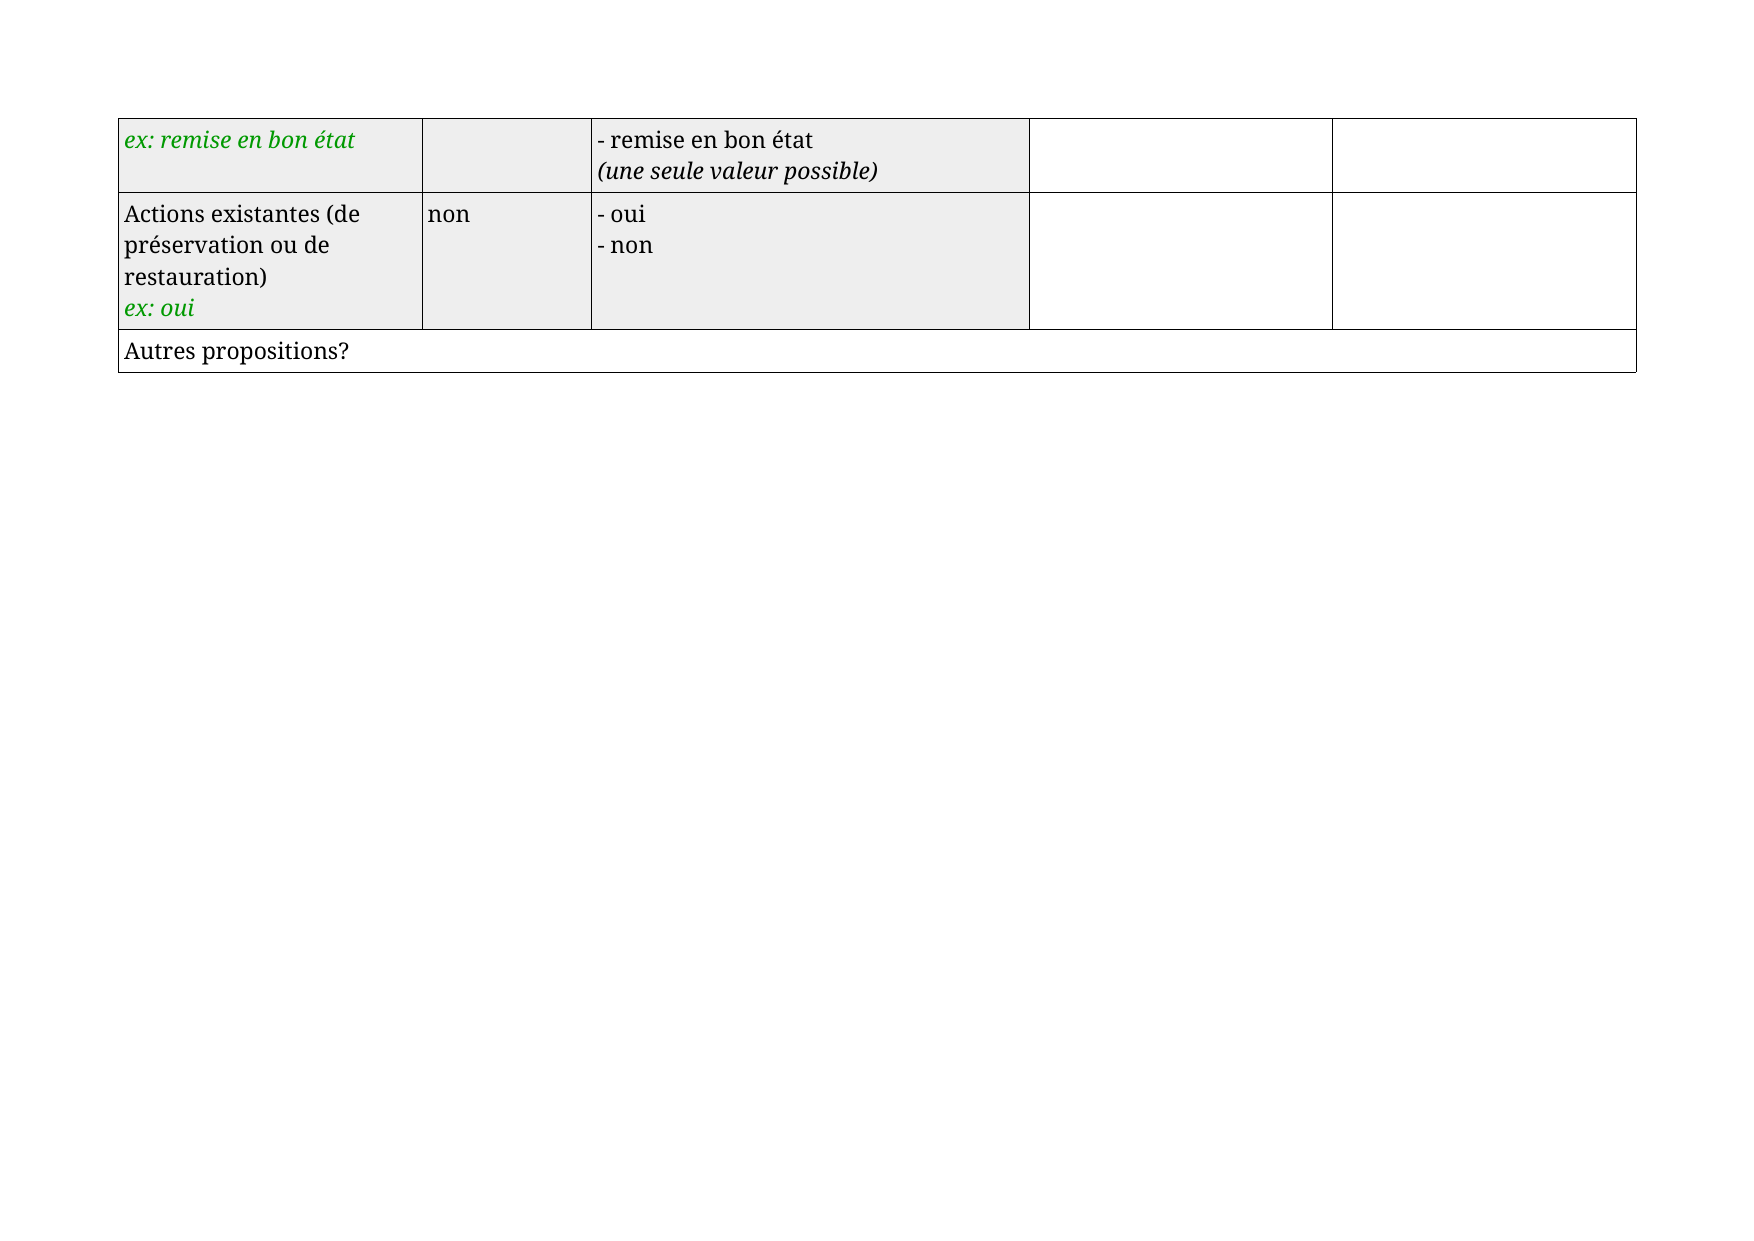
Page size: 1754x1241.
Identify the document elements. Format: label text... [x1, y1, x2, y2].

table_cell [1030, 119, 1332, 192]
table_cell [1333, 119, 1636, 192]
table_cell - oui - non [592, 193, 1029, 329]
table_cell [1030, 193, 1332, 329]
table_cell - remise en bon état (une seule valeur possible) [592, 119, 1029, 192]
table_cell non [423, 193, 591, 329]
table_cell Actions existantes (de préservation ou de restauration) ex: oui [119, 193, 422, 329]
table_cell ex: remise en bon état [119, 119, 422, 192]
table_cell Autres propositions? [119, 330, 1636, 372]
table_cell [423, 119, 591, 192]
table_cell [1333, 193, 1636, 329]
